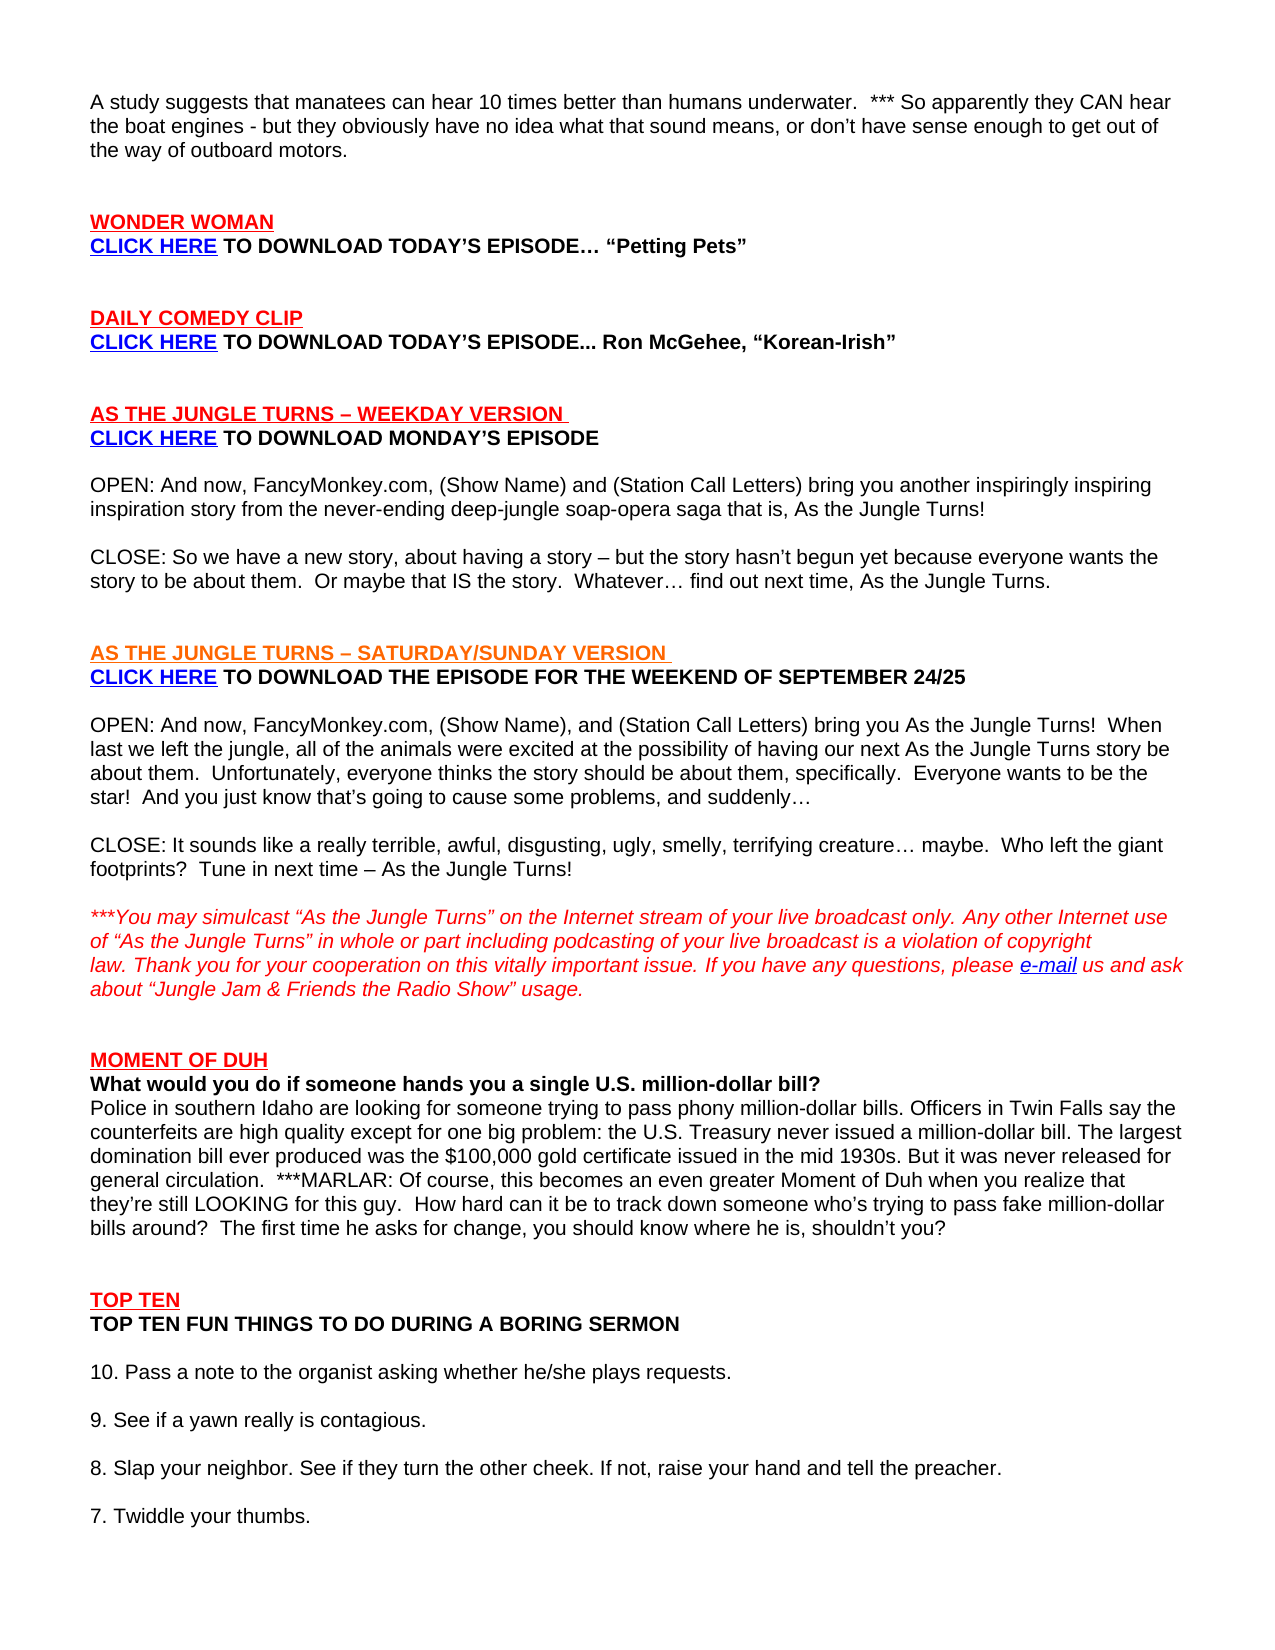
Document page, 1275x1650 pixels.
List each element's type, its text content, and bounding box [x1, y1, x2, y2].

text ***You may simulcast “As the Jungle Turns” on the Internet stream of your live broadcast only. Any other Internet use of “As the Jungle Turns” in whole or part including podcasting of your live broadcast is a violation of copyright law. Thank you for your cooperation on this vitally important issue. If you have any questions, please e-mail us and ask about “Jungle Jam & Friends the Radio Show” usage. [90, 904, 1185, 1000]
text OPEN: And now, FancyMonkey.com, (Show Name), and (Station Call Letters) bring you As the Jungle Turns! When last we left the jungle, all of the animals were excited at the possibility of having our next As the Jungle Turns story be about them. Unfortunately, everyone thinks the story should be about them, specifically. Everyone wants to be the star! And you just know that’s going to cause some problems, and suddenly… [90, 713, 1185, 809]
text What would you do if someone hands you a single U.S. million-dollar bill? [90, 1072, 1185, 1096]
text CLICK HERE TO DOWNLOAD MONDAY’S EPISODE [90, 425, 1185, 449]
text AS THE JUNGLE TURNS – SATURDAY/SUNDAY VERSION [90, 641, 1185, 665]
text CLICK HERE TO DOWNLOAD TODAY’S EPISODE... Ron McGehee, “Korean-Irish” [90, 329, 1185, 353]
text Police in southern Idaho are looking for someone trying to pass phony million-dollar bills. Officers in Twin Falls say the counterfeits are high quality except for one big problem: the U.S. Treasury never issued a million-dollar bill. The largest domination bill ever produced was the $100,000 gold certificate issued in the mid 1930s. But it was never released for general circulation. ***MARLAR: Of course, this becomes an even greater Moment of Duh when you realize that they’re still LOOKING for this guy. How hard can it be to track down someone who’s trying to pass fake million-dollar bills around? The first time he asks for change, you should know where he is, shouldn’t you? [90, 1096, 1185, 1240]
text CLICK HERE TO DOWNLOAD TODAY’S EPISODE… “Petting Pets” [90, 234, 1185, 258]
text 9. See if a yawn really is contagious. [90, 1408, 1185, 1432]
text MOMENT OF DUH [90, 1048, 1185, 1072]
text 7. Twiddle your thumbs. [90, 1503, 1185, 1527]
text 8. Slap your neighbor. See if they turn the other cheek. If not, raise your hand and tell the preacher. [90, 1456, 1185, 1479]
text WONDER WOMAN [90, 210, 1185, 234]
text A study suggests that manatees can hear 10 times better than humans underwater. *** So apparently they CAN hear the boat engines - but they obviously have no idea what that sound means, or don’t have sense enough to get out of the way of outboard motors. [90, 90, 1185, 162]
text CLOSE: So we have a new story, about having a story – but the story hasn’t begun yet because everyone wants the story to be about them. Or maybe that IS the story. Whatever… find out next time, As the Jungle Turns. [90, 545, 1185, 593]
text TOP TEN [90, 1288, 1185, 1312]
text 10. Pass a note to the organist asking whether he/she plays requests. [90, 1360, 1185, 1384]
text CLICK HERE TO DOWNLOAD THE EPISODE FOR THE WEEKEND OF SEPTEMBER 24/25 [90, 665, 1185, 689]
text OPEN: And now, FancyMonkey.com, (Show Name) and (Station Call Letters) bring you another inspiringly inspiring inspiration story from the never-ending deep-jungle soap-opera saga that is, As the Jungle Turns! [90, 449, 1185, 521]
text DAILY COMEDY CLIP [90, 306, 1185, 329]
text CLOSE: It sounds like a really terrible, awful, disgusting, ugly, smelly, terrifying creature… maybe. Who left the giant footprints? Tune in next time – As the Jungle Turns! [90, 833, 1185, 881]
text TOP TEN FUN THINGS TO DO DURING A BORING SERMON [90, 1312, 1185, 1336]
text AS THE JUNGLE TURNS – WEEKDAY VERSION [90, 401, 1185, 425]
